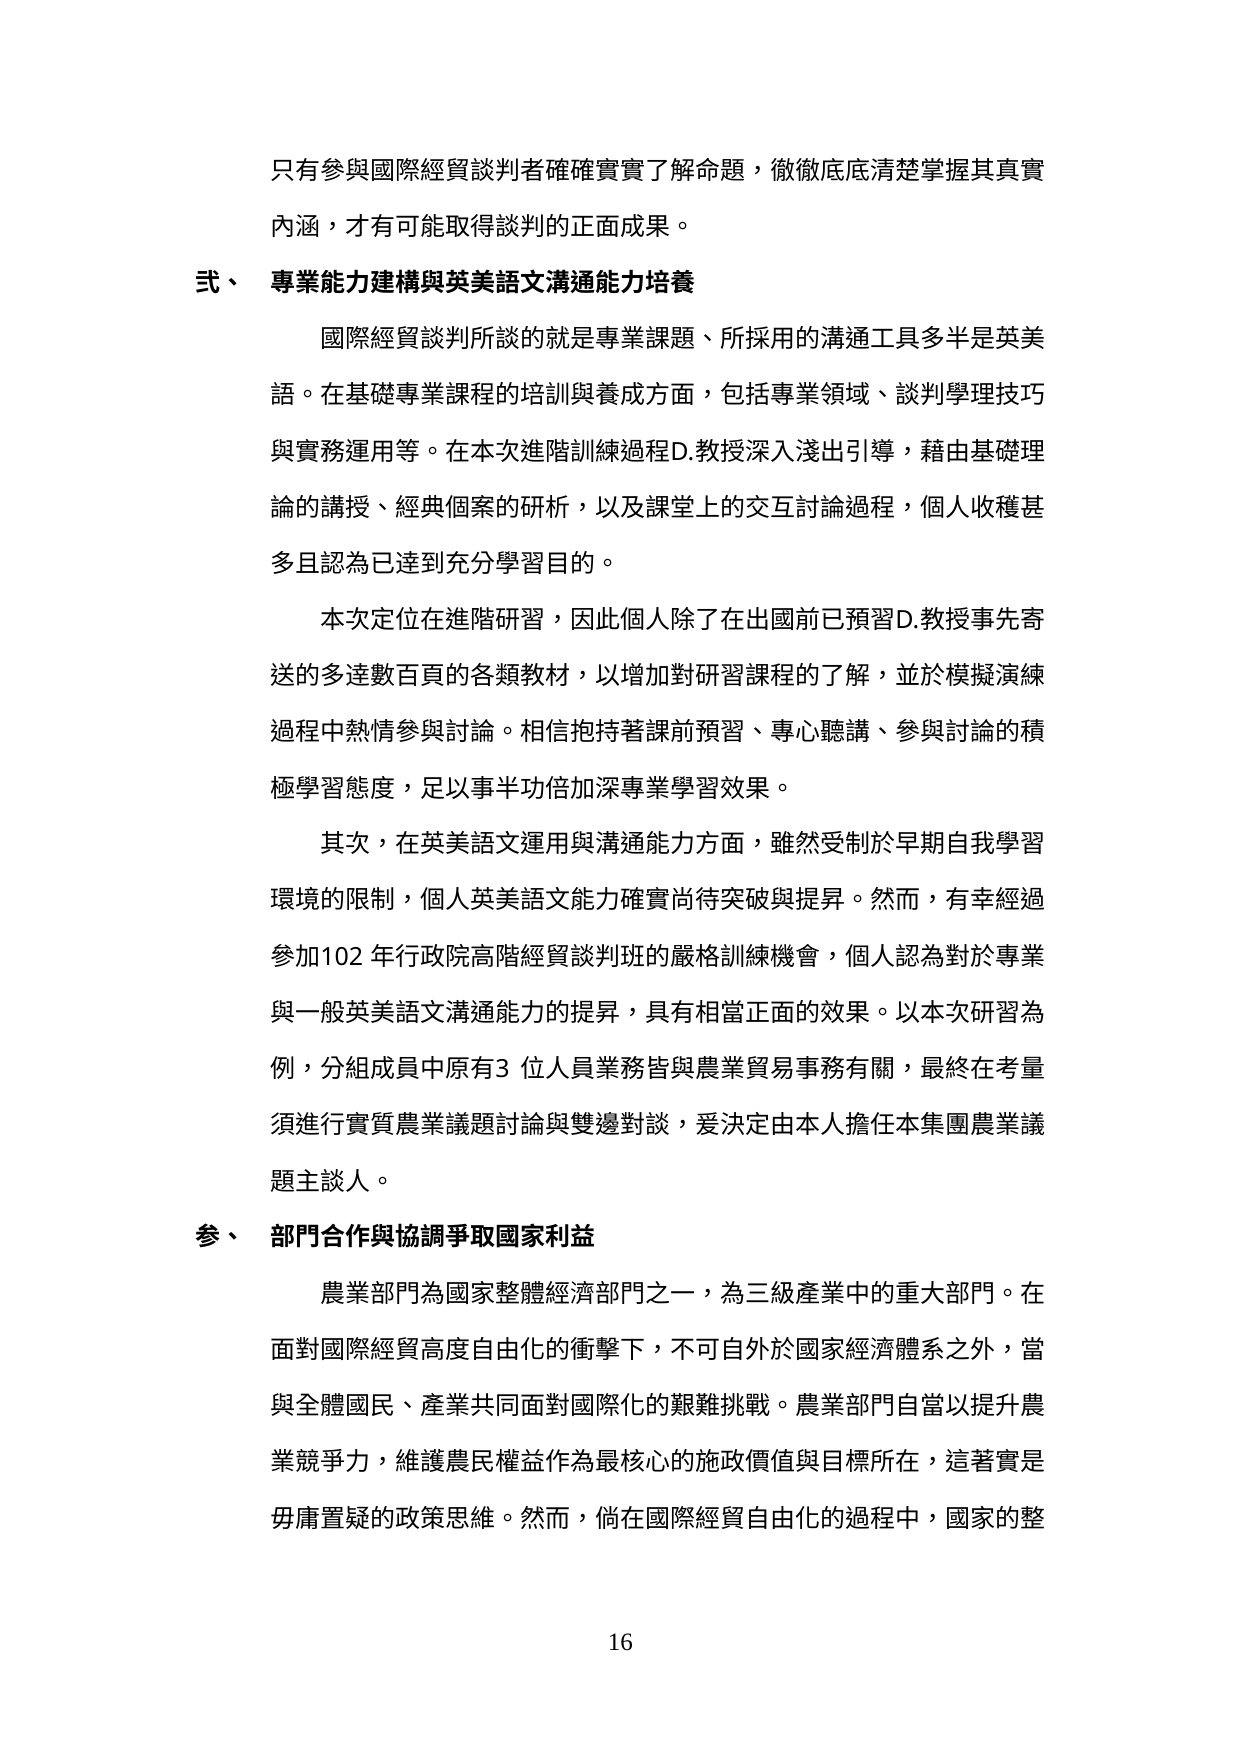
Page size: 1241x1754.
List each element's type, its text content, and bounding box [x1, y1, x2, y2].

list 部門合作與協調爭取國家利益 [195, 1216, 1045, 1254]
list 專業能力建構與英美語文溝通能力培養 [195, 262, 1045, 299]
text 其次，在英美語文運用與溝通能力方面，雖然受制於早期自我學習環境的限制，個人英美語文能力確實尚待突破與提昇。然而，有幸經過參加102年行政院高階經貿談判班的嚴格訓練機會，個人認為對於專業與一般英美語文溝通能力的提昇，具有相當正面的效果。以本次研習為例，分組成員中原有3位人員業務皆與農業貿易事務有關，最終在考量須進行實質農業議題討論與雙邊對談，爰決定由本人擔任本集團農業議題主談人。 [261, 823, 1045, 1198]
text 只有參與國際經貿談判者確確實實了解命題，徹徹底底清楚掌握其真實內涵，才有可能取得談判的正面成果。 [261, 150, 1045, 244]
text 農業部門為國家整體經濟部門之一，為三級產業中的重大部門。在面對國際經貿高度自由化的衝擊下，不可自外於國家經濟體系之外，當與全體國民、產業共同面對國際化的艱難挑戰。農業部門自當以提升農業競爭力，維護農民權益作為最核心的施政價值與目標所在，這著實是毋庸置疑的政策思維。然而，倘在國際經貿自由化的過程中，國家的整 [261, 1272, 1045, 1535]
text 國際經貿談判所談的就是專業課題、所採用的溝通工具多半是英美語。在基礎專業課程的培訓與養成方面，包括專業領域、談判學理技巧與實務運用等。在本次進階訓練過程D.教授深入淺出引導，藉由基礎理論的講授、經典個案的研析，以及課堂上的交互討論過程，個人收穫甚多且認為已逹到充分學習目的。 [261, 318, 1045, 581]
text 本次定位在進階研習，因此個人除了在出國前已預習D.教授事先寄送的多逹數百頁的各類教材，以增加對研習課程的了解，並於模擬演練過程中熱情參與討論。相信抱持著課前預習、專心聽講、參與討論的積極學習態度，足以事半功倍加深專業學習效果。 [261, 599, 1045, 805]
